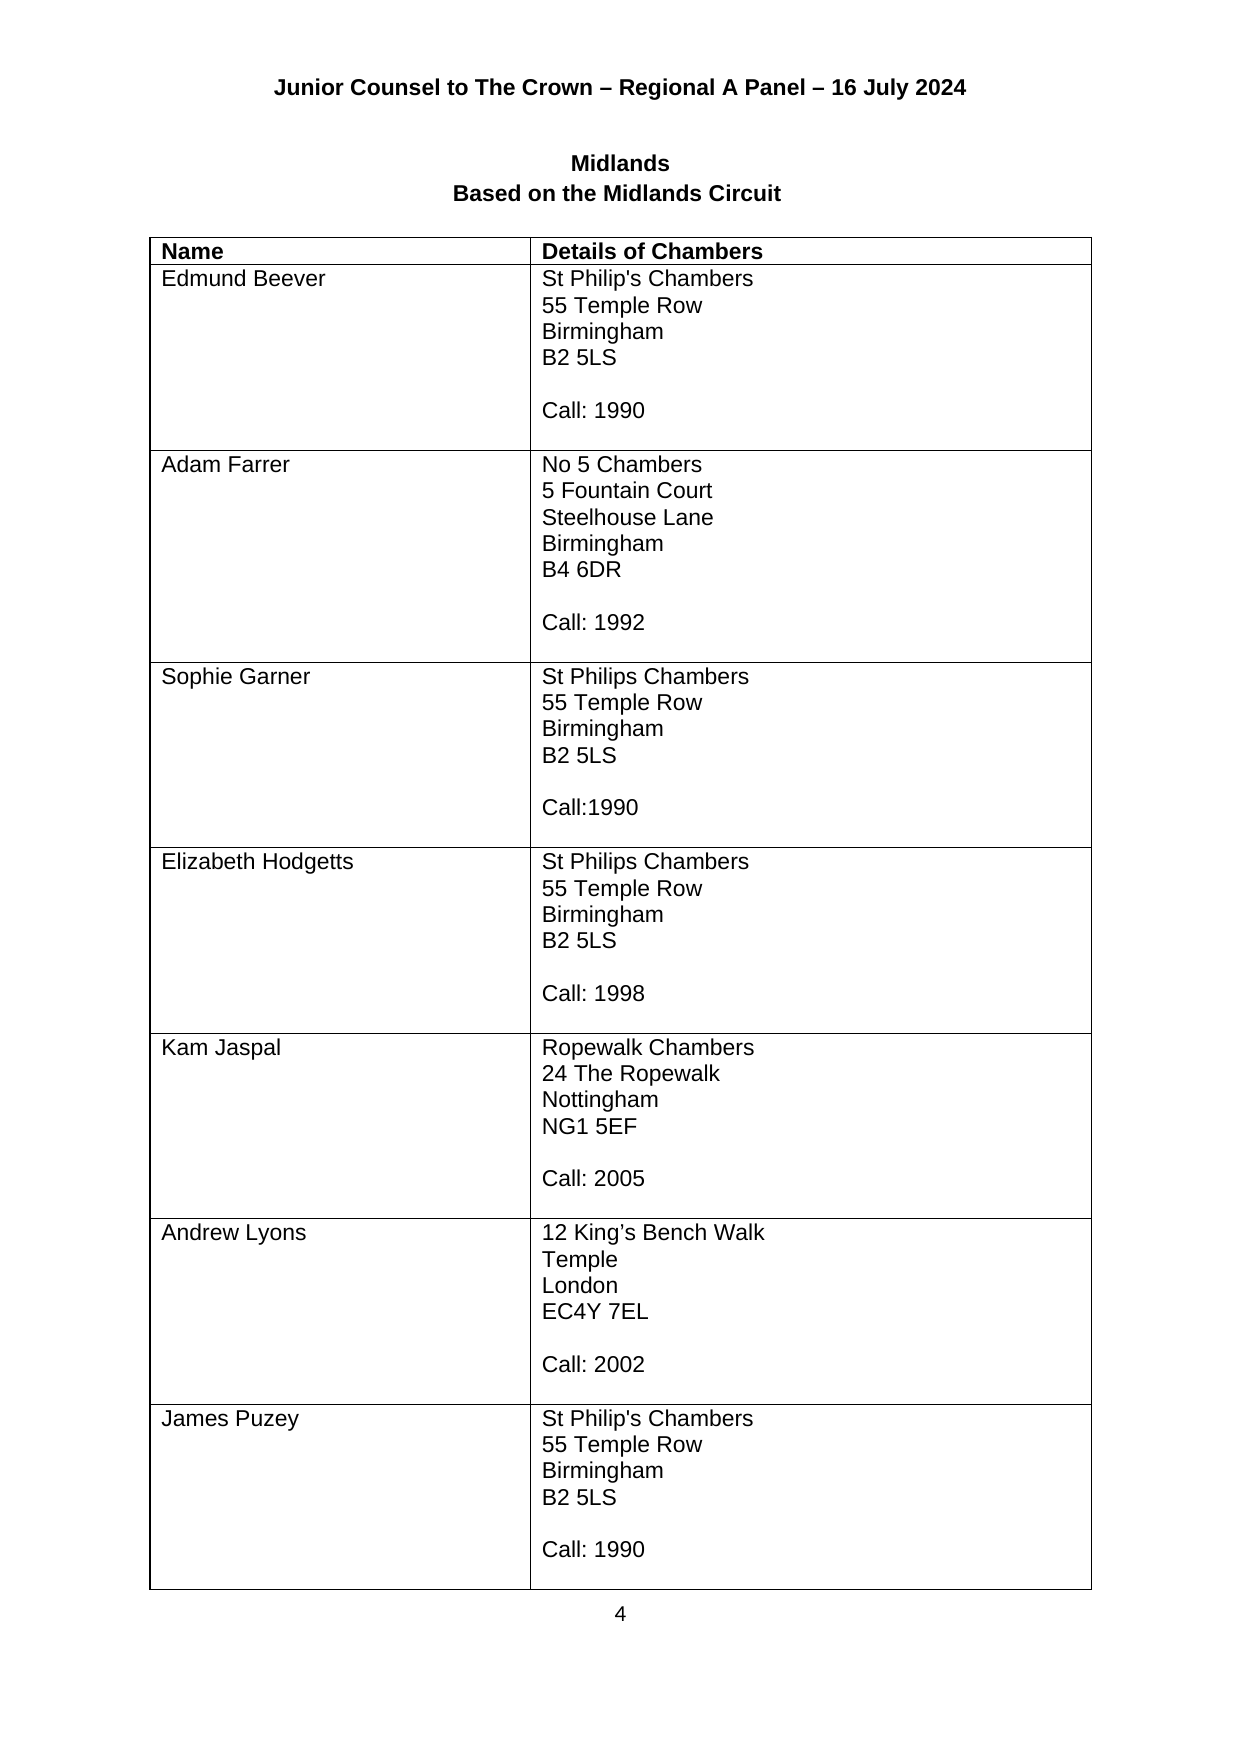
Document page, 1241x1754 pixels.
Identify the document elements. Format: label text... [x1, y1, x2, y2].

table_cell Ropewalk Chambers 24 The Ropewalk Nottingham NG1 5EF Call: 2005 [531, 1034, 1091, 1218]
table_cell St Philips Chambers 55 Temple Row Birmingham B2 5LS Call:1990 [531, 663, 1091, 847]
table_cell No 5 Chambers 5 Fountain Court Steelhouse Lane Birmingham B4 6DR Call: 1992 [531, 451, 1091, 662]
table_cell Andrew Lyons [151, 1219, 530, 1404]
text Midlands [150, 150, 1090, 176]
text Based on the Midlands Circuit [150, 180, 1090, 207]
table_header Details of Chambers [531, 238, 1091, 264]
table_cell James Puzey [151, 1405, 530, 1589]
table_cell St Philips Chambers 55 Temple Row Birmingham B2 5LS Call: 1998 [531, 848, 1091, 1033]
table_cell St Philip's Chambers 55 Temple Row Birmingham B2 5LS Call: 1990 [531, 1405, 1091, 1589]
table_cell 12 King’s Bench Walk Temple London EC4Y 7EL Call: 2002 [531, 1219, 1091, 1404]
table_header Name [151, 238, 530, 264]
table_cell St Philip's Chambers 55 Temple Row Birmingham B2 5LS Call: 1990 [531, 265, 1091, 450]
table_cell Elizabeth Hodgetts [151, 848, 530, 1033]
table_cell Kam Jaspal [151, 1034, 530, 1218]
table_cell Sophie Garner [151, 663, 530, 847]
table_cell Edmund Beever [151, 265, 530, 450]
table_cell Adam Farrer [151, 451, 530, 662]
